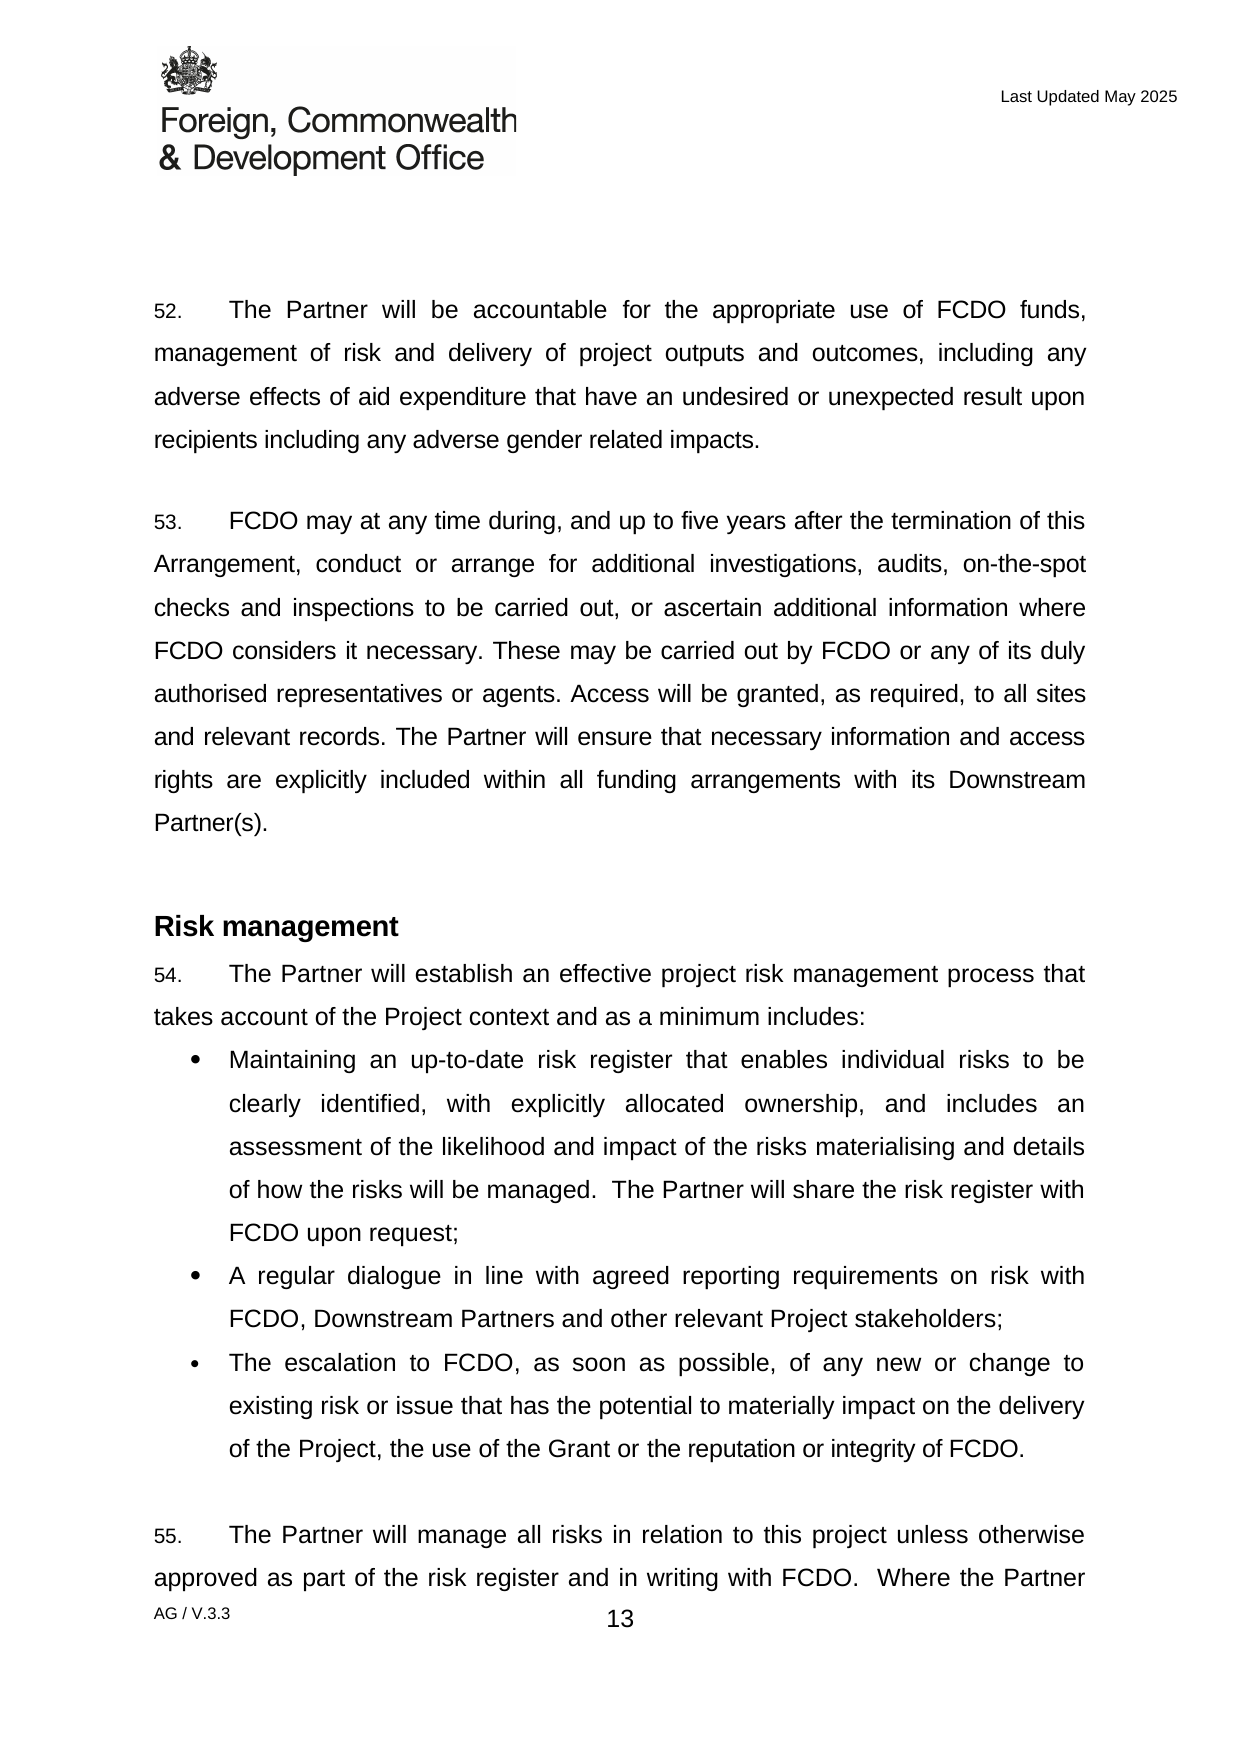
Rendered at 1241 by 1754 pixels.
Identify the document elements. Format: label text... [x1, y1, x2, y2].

text Risk management [153, 909, 1087, 942]
list The escalation to FCDO, as soon as possible, of any new or change to existing risk or issue that has the potential to materially impact on the delivery of the Project, the use of the Grant or the reputation or integrity of FCDO. [191, 1347, 1087, 1462]
list A regular dialogue in line with agreed reporting requirements on risk with FCDO, Downstream Partners and other relevant Project stakeholders; [191, 1261, 1087, 1333]
list The Partner will establish an effective project risk management process that takes account of the Project context and as a minimum includes: [153, 959, 1087, 1031]
list The Partner will be accountable for the appropriate use of FCDO funds, management of risk and delivery of project outputs and outcomes, including any adverse effects of aid expenditure that have an undesired or unexpected result upon recipients including any adverse gender related impacts. [153, 295, 1087, 453]
list The Partner will manage all risks in relation to this project unless otherwise approved as part of the risk register and in writing with FCDO. Where the Partner [153, 1520, 1087, 1592]
list Maintaining an up-to-date risk register that enables individual risks to be clearly identified, with explicitly allocated ownership, and includes an assessment of the likelihood and impact of the risks materialising and details of how the risks will be managed. The Partner will share the risk register with FCDO upon request; [191, 1045, 1087, 1247]
list FCDO may at any time during, and up to five years after the termination of this Arrangement, conduct or arrange for additional investigations, audits, on-the-spot checks and inspections to be carried out, or ascertain additional information where FCDO considers it necessary. These may be carried out by FCDO or any of its duly authorised representatives or agents. Access will be granted, as required, to all sites and relevant records. The Partner will ensure that necessary information and access rights are explicitly included within all funding arrangements with its Downstream Partner(s). [153, 506, 1087, 837]
